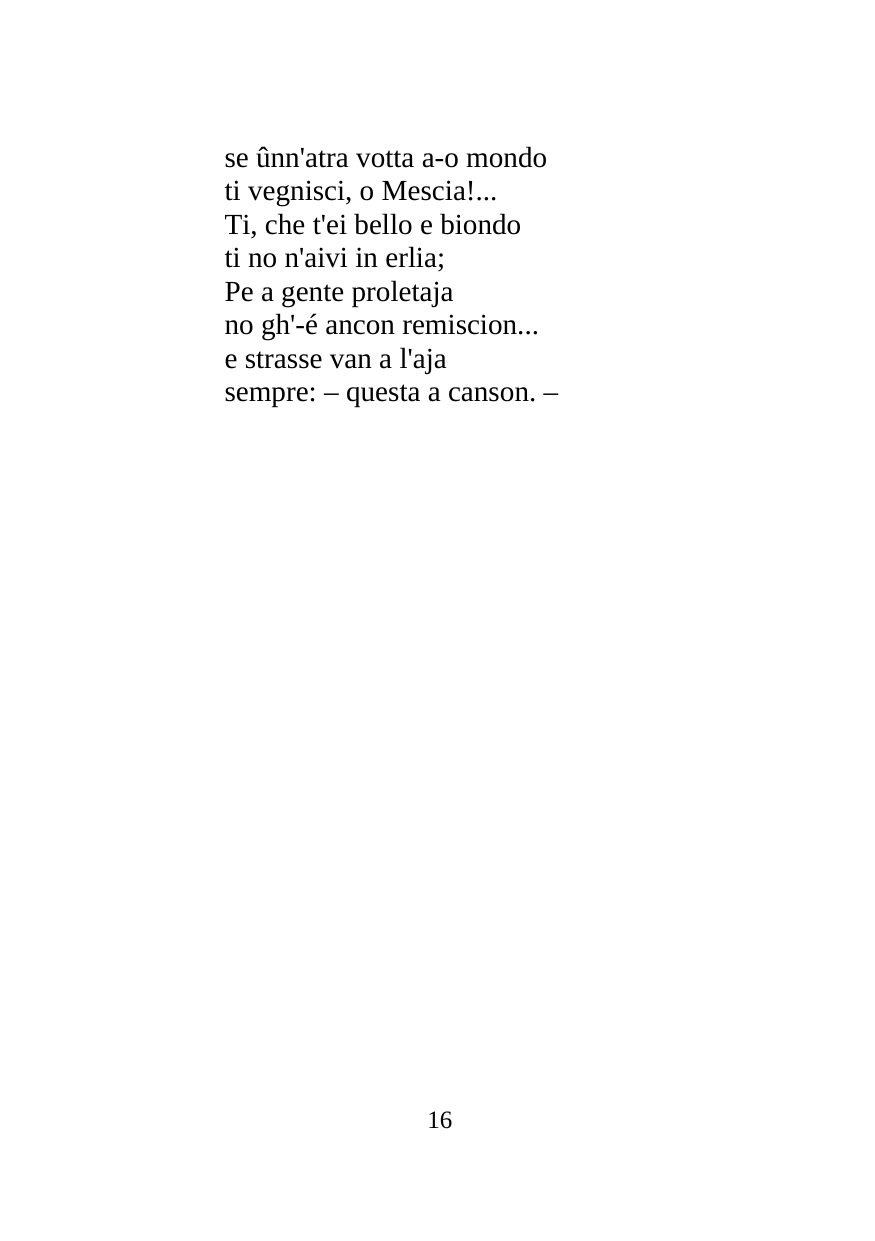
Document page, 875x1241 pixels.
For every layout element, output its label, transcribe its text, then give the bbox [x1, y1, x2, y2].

text se ûnn'atra votta a-o mondo ti vegnisci, o Mescia!... Ti, che t'ei bello e biondo ti no n'aivi in erlia; Pe a gente proletaja no gh'-é ancon remiscion... e strasse van a l'aja sempre: – questa a canson. – [224, 140, 768, 408]
